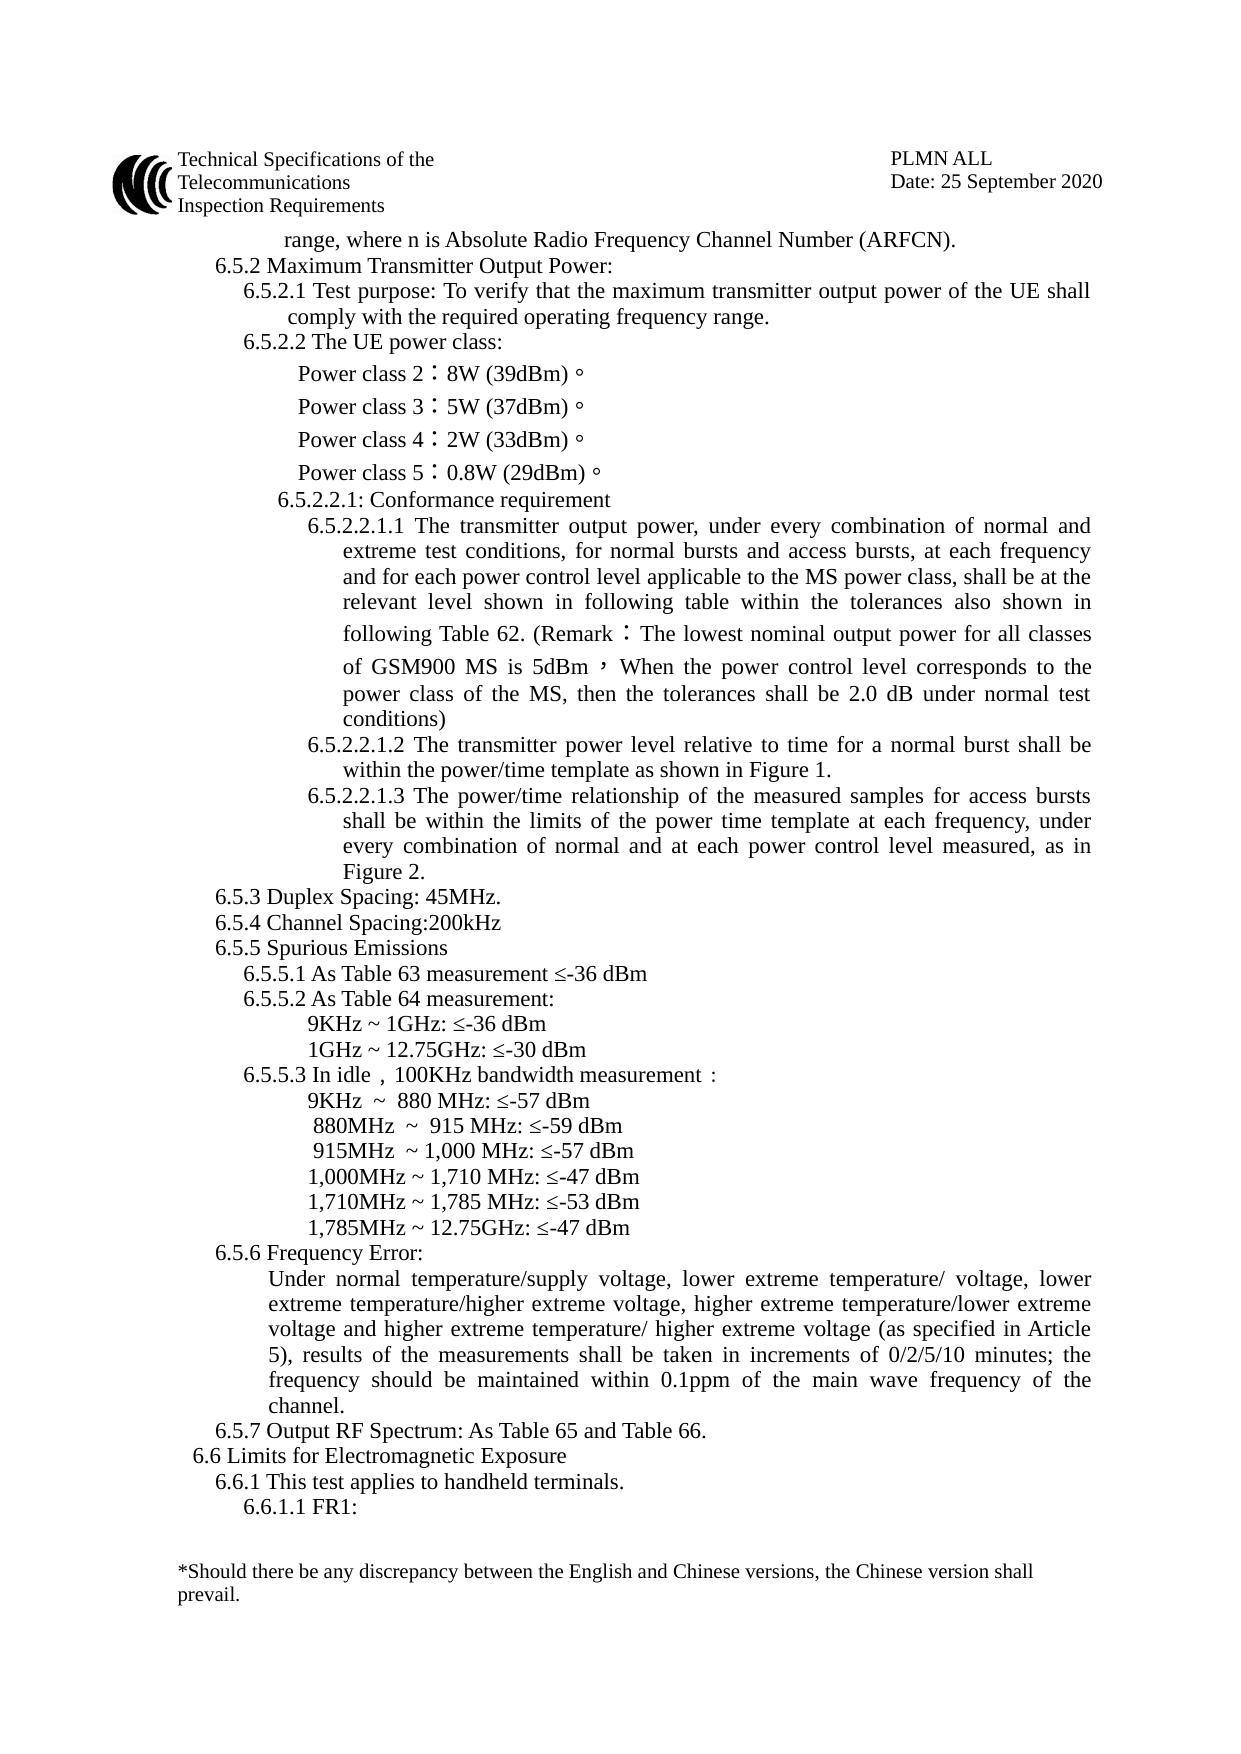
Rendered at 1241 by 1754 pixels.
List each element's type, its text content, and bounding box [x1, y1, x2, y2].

text Under normal temperature/supply voltage, lower extreme temperature/ voltage, lower extreme temperature/higher extreme voltage, higher extreme temperature/lower extreme voltage and higher extreme temperature/ higher extreme voltage (as specified in Article 5), results of the measurements shall be taken in increments of 0/2/5/10 minutes; the frequency should be maintained within 0.1ppm of the main wave frequency of the channel. [268, 1266, 1092, 1418]
text 6.5.2.2.1.3 The power/time relationship of the measured samples for access bursts shall be within the limits of the power time template at each frequency, under every combination of normal and at each power control level measured, as in Figure 2. [307, 783, 1092, 884]
text 6.5.5.3 In idle﹐100KHz bandwidth measurement﹕ [243, 1062, 1092, 1088]
text 6.6.1.1 FR1: [243, 1494, 1092, 1520]
text 1GHz ~ 12.75GHz: ≤-30 dBm [307, 1037, 1092, 1062]
text 1,710MHz ~ 1,785 MHz: ≤-53 dBm [307, 1189, 1092, 1215]
text Power class 2：8W (39dBm)。 [298, 354, 1092, 388]
text 6.5.2.2.1.2 The transmitter power level relative to time for a normal burst shall be within the power/time template as shown in Figure 1. [307, 732, 1092, 783]
text 1,785MHz ~ 12.75GHz: ≤-47 dBm [307, 1215, 1092, 1240]
text range, where n is Absolute Radio Frequency Channel Number (ARFCN). [284, 227, 1092, 253]
text Power class 5：0.8W (29dBm)。 [298, 454, 1092, 487]
text 6.5.2.1 Test purpose: To verify that the maximum transmitter output power of the UE shall comply with the required operating frequency range. [243, 278, 1092, 329]
text 6.5.5.1 As Table 63 measurement ≤-36 dBm [243, 961, 1092, 986]
text 6.5.5.2 As Table 64 measurement: [243, 986, 1092, 1011]
text 6.6.1 This test applies to handheld terminals. [215, 1469, 1092, 1494]
text 880MHz ~ 915 MHz: ≤-59 dBm [307, 1113, 1092, 1138]
text 6.5.4 Channel Spacing:200kHz [215, 910, 1092, 935]
text 6.5.3 Duplex Spacing: 45MHz. [215, 884, 1092, 910]
text Power class 4：2W (33dBm)。 [298, 421, 1092, 454]
text 9KHz ~ 1GHz: ≤-36 dBm [307, 1011, 1092, 1037]
text 6.5.2.2.1: Conformance requirement [277, 487, 1092, 513]
text 6.5.5 Spurious Emissions [215, 935, 1092, 961]
text 6.5.7 Output RF Spectrum: As Table 65 and Table 66. [215, 1418, 1092, 1443]
text 6.5.2 Maximum Transmitter Output Power: [215, 253, 1092, 278]
text 6.5.2.2.1.1 The transmitter output power, under every combination of normal and extreme test conditions, for normal bursts and access bursts, at each frequency and for each power control level applicable to the MS power class, shall be at the relevant level shown in following table within the tolerances also shown in following Table 62. (Remark：The lowest nominal output power for all classes of GSM900 MS is 5dBm，When the power control level corresponds to the power class of the MS, then the tolerances shall be 2.0 dB under normal test conditions) [307, 513, 1092, 732]
text 6.5.2.2 The UE power class: [243, 329, 1092, 354]
text 6.5.6 Frequency Error: [215, 1240, 1092, 1266]
text Power class 3：5W (37dBm)。 [298, 388, 1092, 421]
text 1,000MHz ~ 1,710 MHz: ≤-47 dBm [307, 1164, 1092, 1189]
text 6.6 Limits for Electromagnetic Exposure [192, 1443, 1092, 1469]
text 9KHz ~ 880 MHz: ≤-57 dBm [307, 1088, 1092, 1113]
text 915MHz ~ 1,000 MHz: ≤-57 dBm [307, 1138, 1092, 1164]
